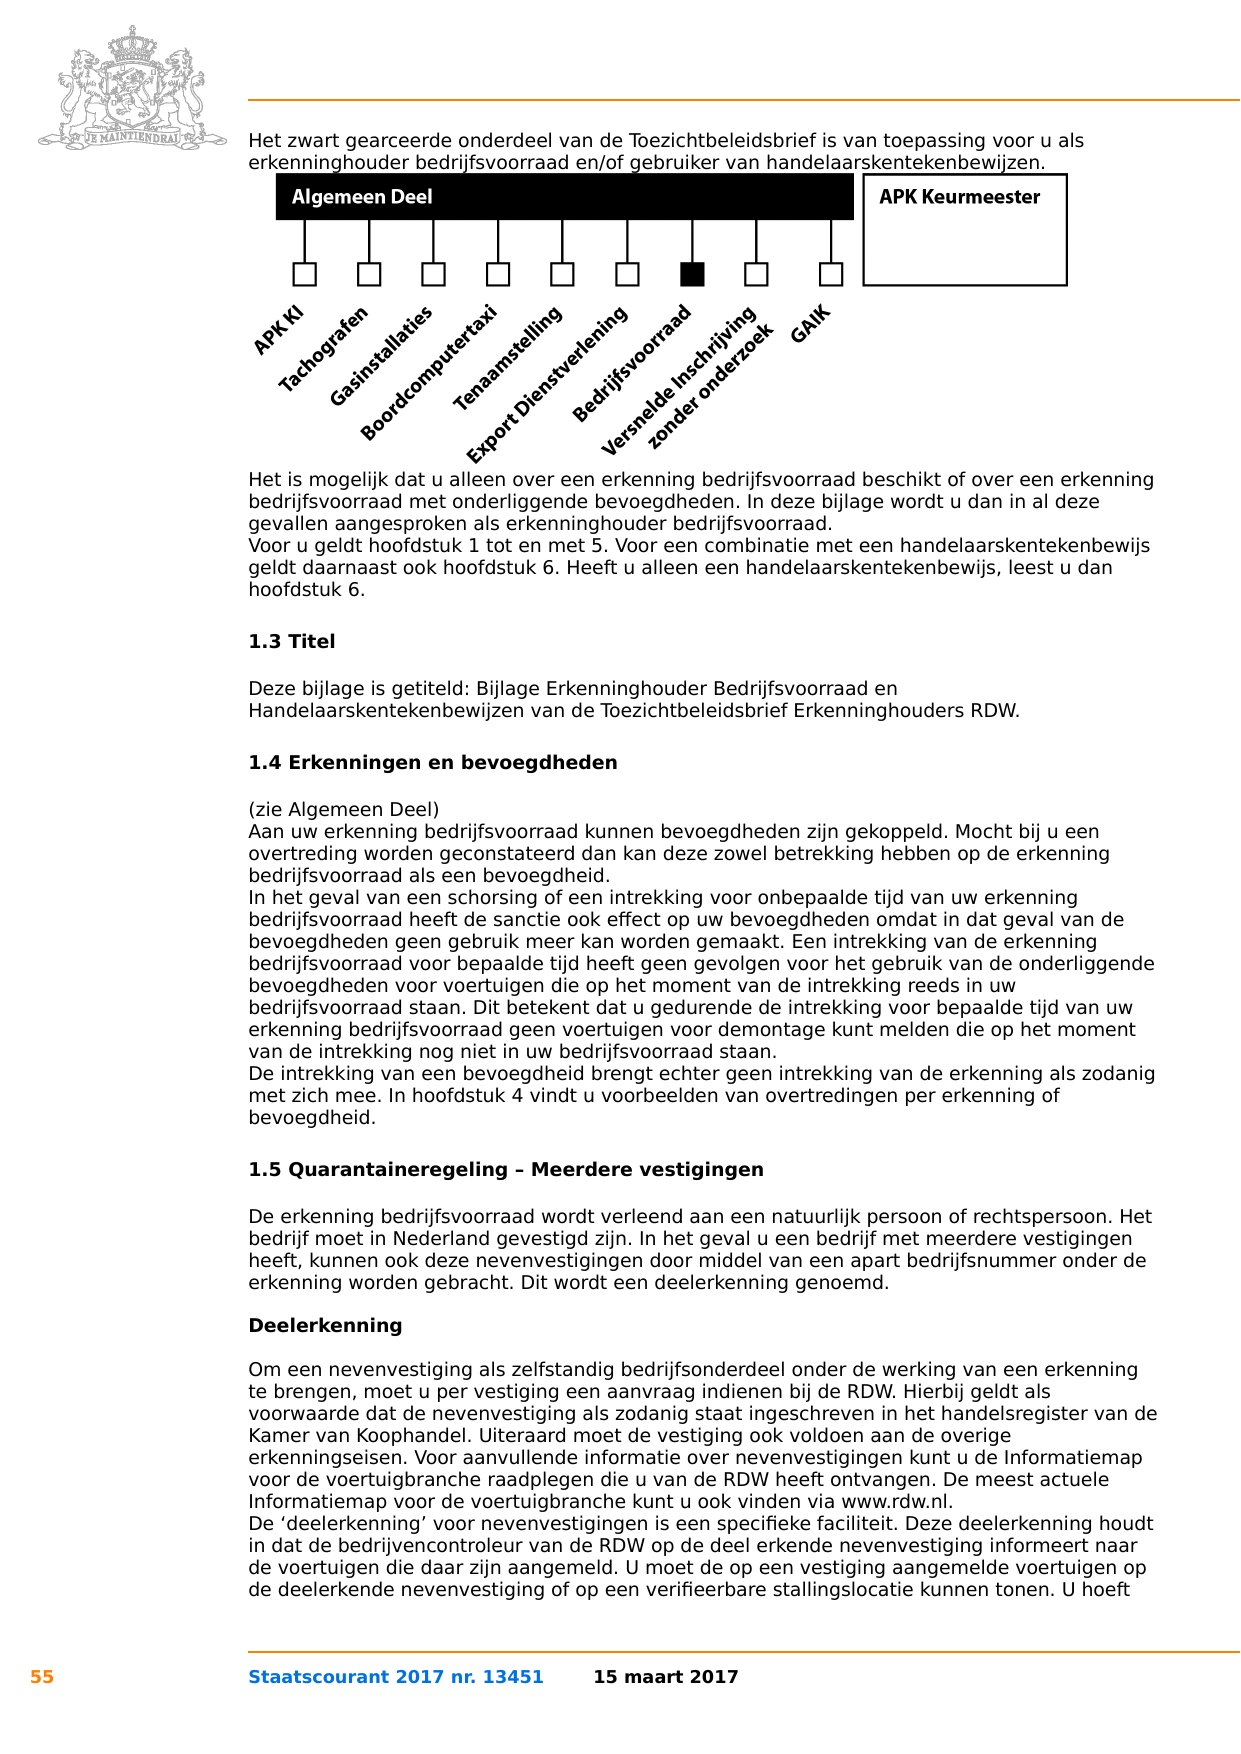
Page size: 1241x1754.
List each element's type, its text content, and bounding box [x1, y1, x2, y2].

subtitle Deelerkenning [248, 1315, 1163, 1337]
subtitle 1.3 Titel [248, 631, 1163, 653]
subtitle 1.4 Erkenningen en bevoegdheden [248, 752, 1163, 774]
subtitle 1.5 Quarantaineregeling – Meerdere vestigingen [248, 1159, 1163, 1181]
text Het zwart gearceerde onderdeel van de Toezichtbeleidsbrief is van toepassing voor u als erkenninghouder bedrijfsvoorraad en/of gebruiker van handelaarskentekenbewijzen. [248, 130, 1163, 469]
text Deze bijlage is getiteld: Bijlage Erkenninghouder Bedrijfsvoorraad en Handelaarskentekenbewijzen van de Toezichtbeleidsbrief Erkenninghouders RDW. [248, 678, 1163, 722]
text Aan uw erkenning bedrijfsvoorraad kunnen bevoegdheden zijn gekoppeld. Mocht bij u een overtreding worden geconstateerd dan kan deze zowel betrekking hebben op de erkenning bedrijfsvoorraad als een bevoegdheid. [248, 821, 1163, 887]
text De ‘deelerkenning’ voor nevenvestigingen is een specifieke faciliteit. Deze deelerkenning houdt in dat de bedrijvencontroleur van de RDW op de deel erkende nevenvestiging informeert naar de voertuigen die daar zijn aangemeld. U moet de op een vestiging aangemelde voertuigen op de deelerkende nevenvestiging of op een verifieerbare stallingslocatie kunnen tonen. U hoeft [248, 1513, 1163, 1601]
text De intrekking van een bevoegdheid brengt echter geen intrekking van de erkenning als zodanig met zich mee. In hoofdstuk 4 vindt u voorbeelden van overtredingen per erkenning of bevoegdheid. [248, 1063, 1163, 1129]
text Om een nevenvestiging als zelfstandig bedrijfsonderdeel onder de werking van een erkenning te brengen, moet u per vestiging een aanvraag indienen bij de RDW. Hierbij geldt als voorwaarde dat de nevenvestiging als zodanig staat ingeschreven in het handelsregister van de Kamer van Koophandel. Uiteraard moet de vestiging ook voldoen aan de overige erkenningseisen. Voor aanvullende informatie over nevenvestigingen kunt u de Informatiemap voor de voertuigbranche raadplegen die u van de RDW heeft ontvangen. De meest actuele Informatiemap voor de voertuigbranche kunt u ook vinden via www.rdw.nl. [248, 1359, 1163, 1513]
text Het is mogelijk dat u alleen over een erkenning bedrijfsvoorraad beschikt of over een erkenning bedrijfsvoorraad met onderliggende bevoegdheden. In deze bijlage wordt u dan in al deze gevallen aangesproken als erkenninghouder bedrijfsvoorraad. [248, 469, 1163, 535]
picture [248, 173, 1069, 470]
text (zie Algemeen Deel) [248, 799, 1163, 821]
picture [38, 25, 227, 150]
text Voor u geldt hoofdstuk 1 tot en met 5. Voor een combinatie met een handelaarskentekenbewijs geldt daarnaast ook hoofdstuk 6. Heeft u alleen een handelaarskentekenbewijs, leest u dan hoofdstuk 6. [248, 535, 1163, 601]
text De erkenning bedrijfsvoorraad wordt verleend aan een natuurlijk persoon of rechtspersoon. Het bedrijf moet in Nederland gevestigd zijn. In het geval u een bedrijf met meerdere vestigingen heeft, kunnen ook deze nevenvestigingen door middel van een apart bedrijfsnummer onder de erkenning worden gebracht. Dit wordt een deelerkenning genoemd. [248, 1206, 1163, 1293]
text In het geval van een schorsing of een intrekking voor onbepaalde tijd van uw erkenning bedrijfsvoorraad heeft de sanctie ook effect op uw bevoegdheden omdat in dat geval van de bevoegdheden geen gebruik meer kan worden gemaakt. Een intrekking van de erkenning bedrijfsvoorraad voor bepaalde tijd heeft geen gevolgen voor het gebruik van de onderliggende bevoegdheden voor voertuigen die op het moment van de intrekking reeds in uw bedrijfsvoorraad staan. Dit betekent dat u gedurende de intrekking voor bepaalde tijd van uw erkenning bedrijfsvoorraad geen voertuigen voor demontage kunt melden die op het moment van de intrekking nog niet in uw bedrijfsvoorraad staan. [248, 887, 1163, 1063]
